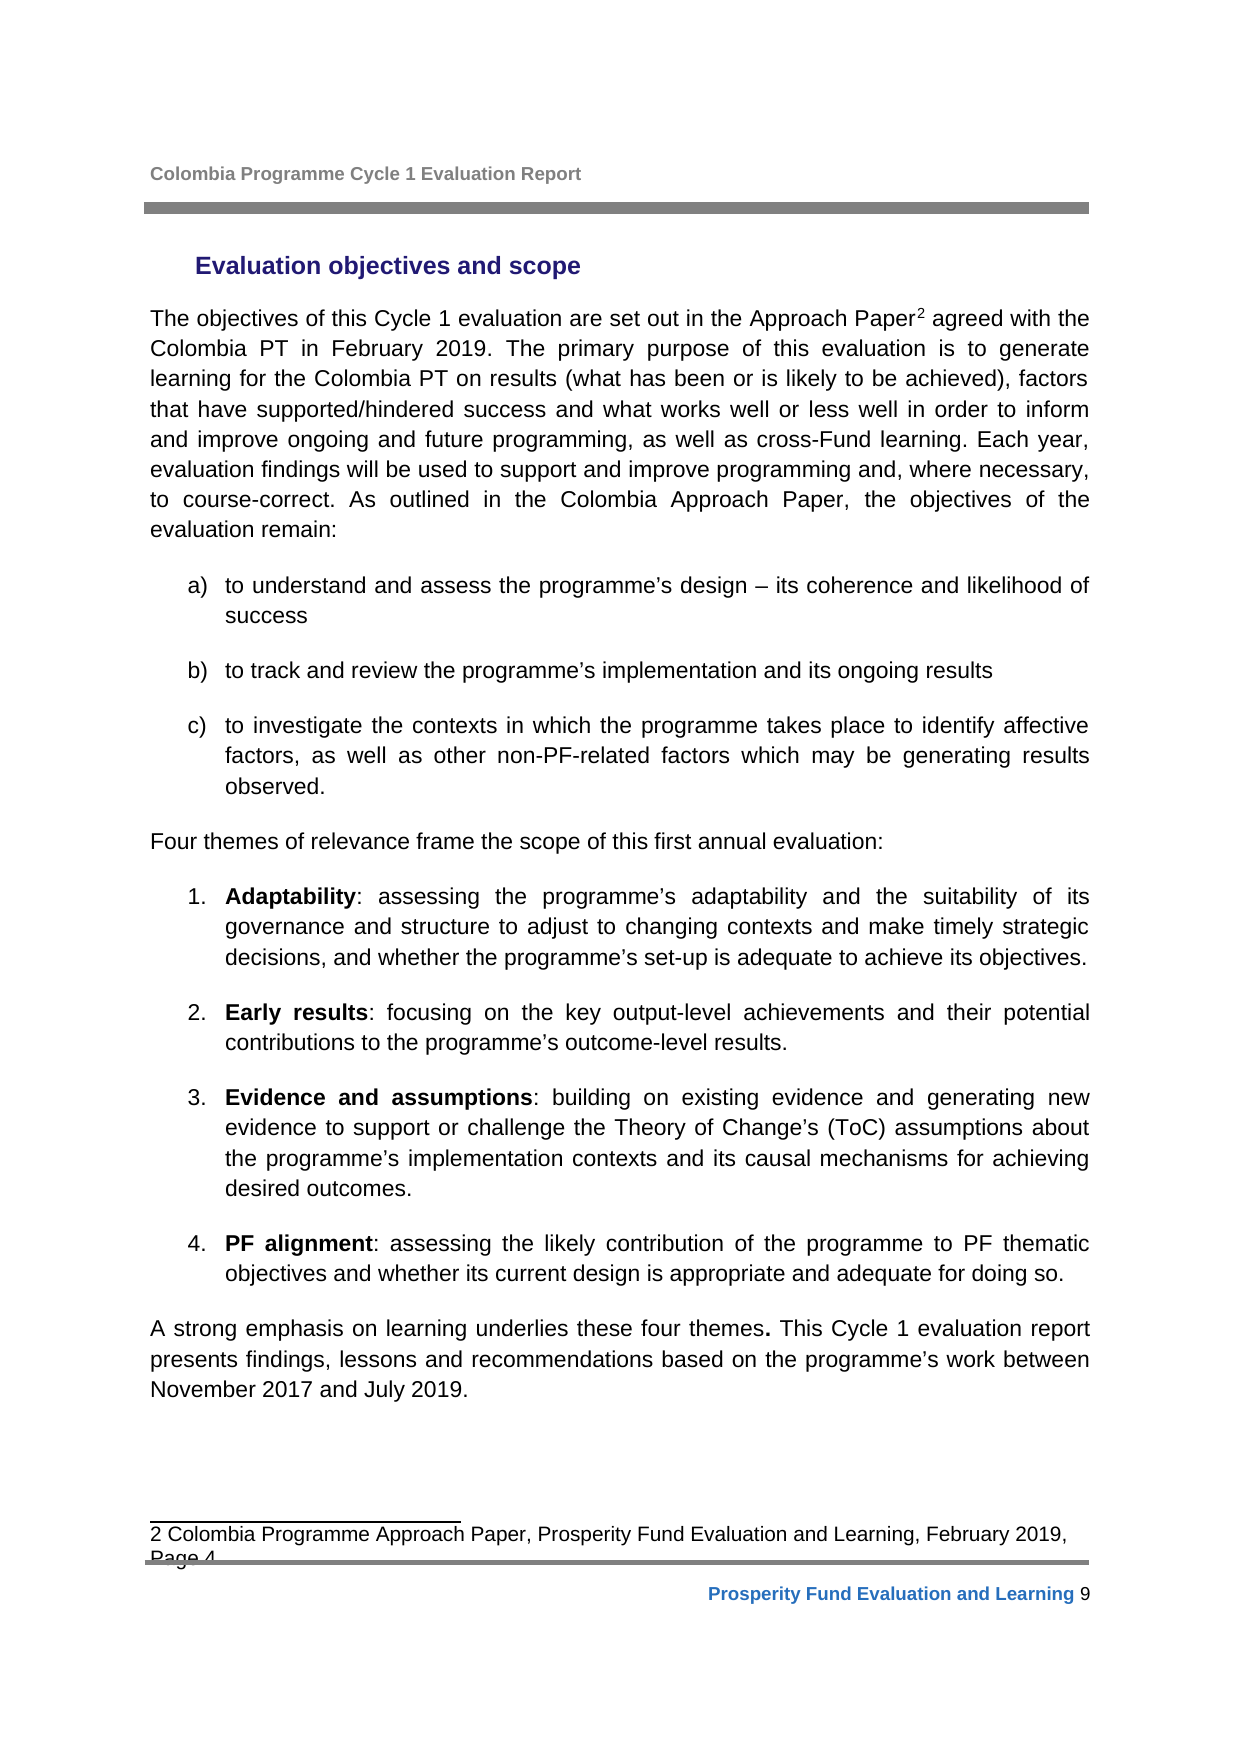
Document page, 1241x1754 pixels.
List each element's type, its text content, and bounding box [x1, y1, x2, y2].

list Evidence and assumptions: building on existing evidence and generating new evidence to support or challenge the Theory of Change’s (ToC) assumptions about the programme’s implementation contexts and its causal mechanisms for achieving desired outcomes. [187, 1084, 1090, 1201]
list PF alignment: assessing the likely contribution of the programme to PF thematic objectives and whether its current design is appropriate and adequate for doing so. [187, 1230, 1090, 1286]
list to investigate the contexts in which the programme takes place to identify affective factors, as well as other non-PF-related factors which may be generating results observed. [187, 712, 1090, 799]
list Early results: focusing on the key output-level achievements and their potential contributions to the programme’s outcome-level results. [187, 999, 1090, 1055]
list to track and review the programme’s implementation and its ongoing results [187, 657, 1090, 683]
list to understand and assess the programme’s design – its coherence and likelihood of success [187, 572, 1090, 628]
list Adaptability: assessing the programme’s adaptability and the suitability of its governance and structure to adjust to changing contexts and make timely strategic decisions, and whether the programme’s set-up is adequate to achieve its objectives. [187, 883, 1090, 970]
text Colombia Programme Approach Paper, Prosperity Fund Evaluation and Learning, February 2019, Page 4. [150, 1522, 1090, 1570]
text Four themes of relevance frame the scope of this first annual evaluation: [150, 828, 1090, 854]
subtitle Evaluation objectives and scope [195, 251, 1090, 280]
text The objectives of this Cycle 1 evaluation are set out in the Approach Paper agreed with the Colombia PT in February 2019. The primary purpose of this evaluation is to generate learning for the Colombia PT on results (what has been or is likely to be achieved), factors that have supported/hindered success and what works well or less well in order to inform and improve ongoing and future programming, as well as cross-Fund learning. Each year, evaluation findings will be used to support and improve programming and, where necessary, to course-correct. As outlined in the Colombia Approach Paper, the objectives of the evaluation remain: [150, 305, 1090, 543]
text A strong emphasis on learning underlies these four themes. This Cycle 1 evaluation report presents findings, lessons and recommendations based on the programme’s work between November 2017 and July 2019. [150, 1315, 1090, 1402]
